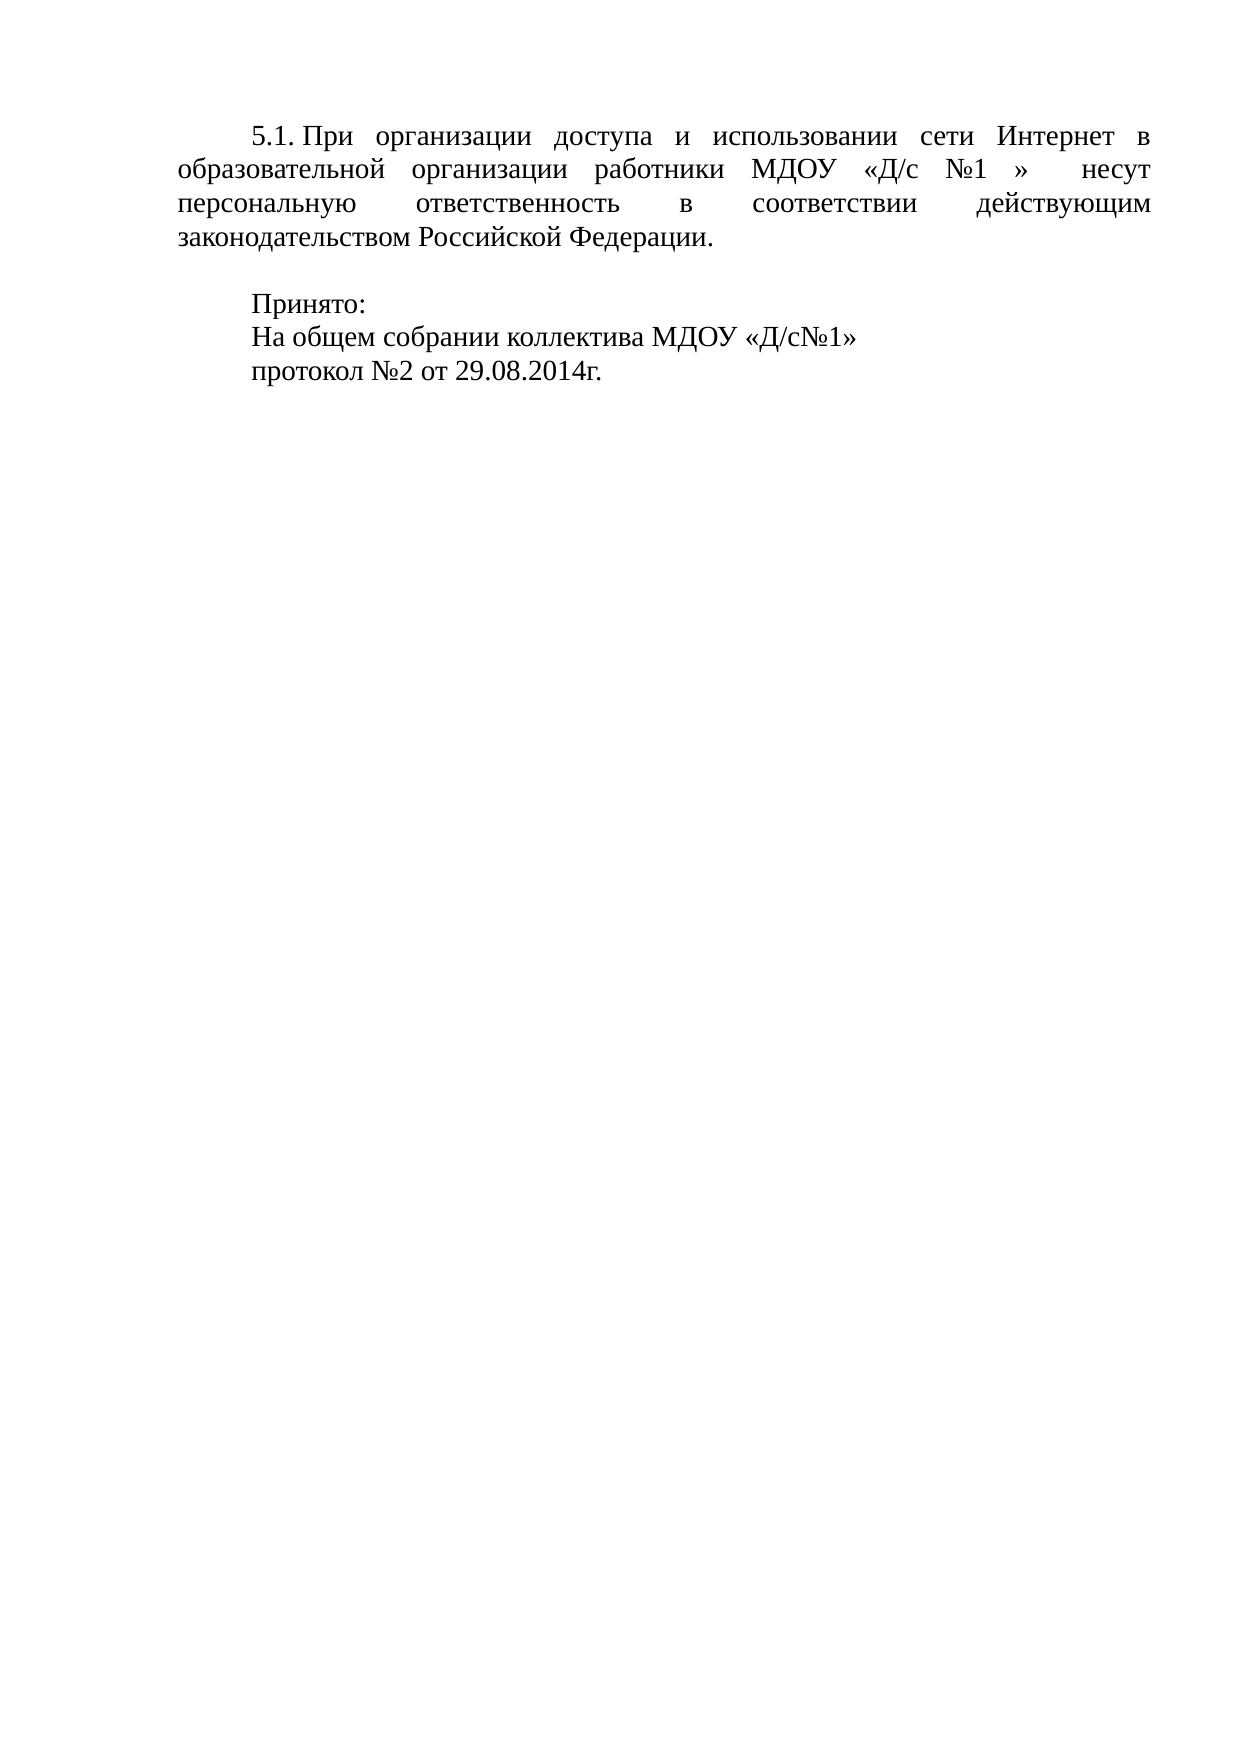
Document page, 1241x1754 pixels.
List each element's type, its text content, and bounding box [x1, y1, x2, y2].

text Принято: [177, 286, 1152, 319]
text На общем собрании коллектива МДОУ «Д/с№1» [177, 319, 1152, 353]
text 5.1. При организации доступа и использовании сети Интернет в образовательной организации работники МДОУ «Д/с №1 » несут персональную ответственность в соответствии действующим законодательством Российской Федерации. [177, 118, 1152, 252]
text протокол №2 от 29.08.2014г. [177, 353, 1152, 386]
